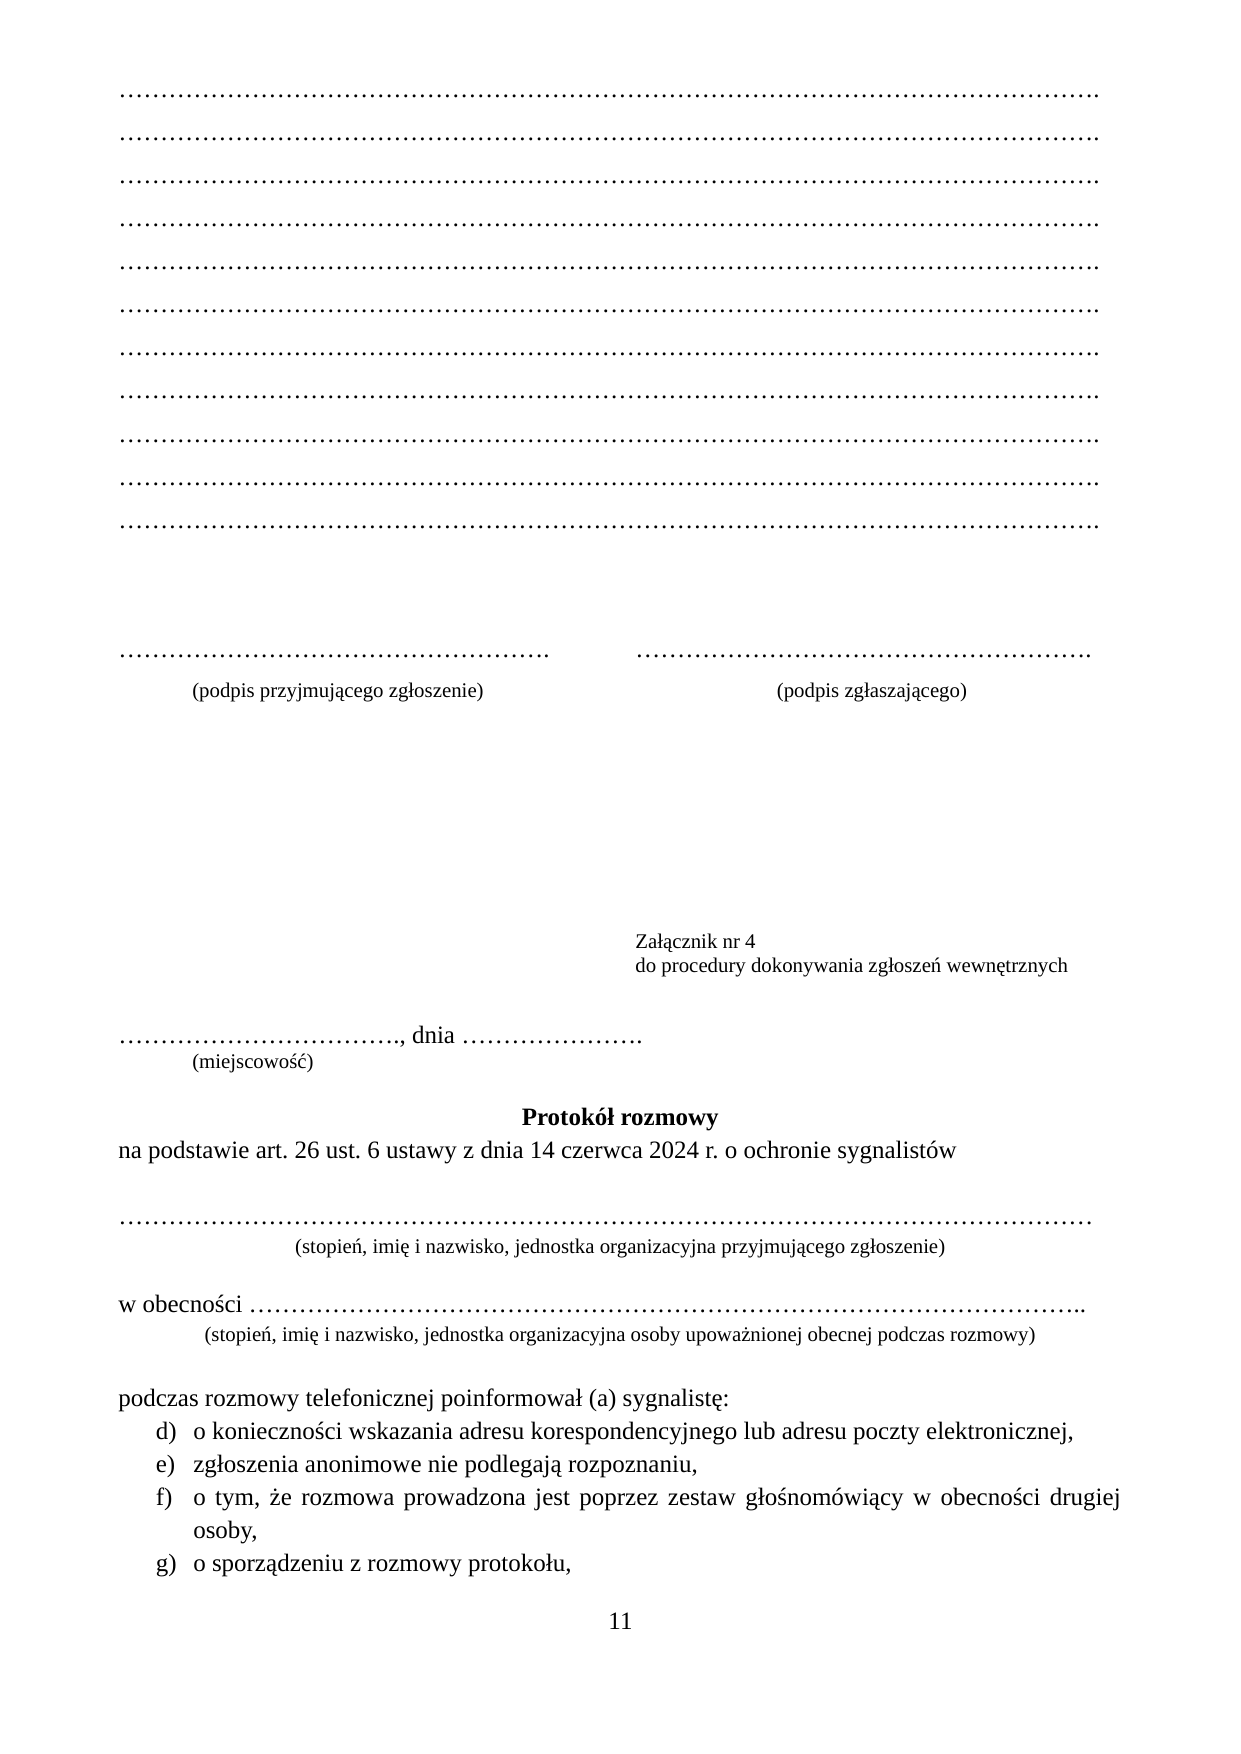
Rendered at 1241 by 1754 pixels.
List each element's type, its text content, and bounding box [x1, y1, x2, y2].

text ………………………………………………………………………………………………………. [118, 289, 1122, 318]
text ………………………………………………………………………………………………………. [118, 117, 1122, 146]
text (podpis przyjmującego zgłoszenie) (podpis zgłaszającego) [118, 677, 1122, 702]
text ………………………………………………………………………………………………………. [118, 160, 1122, 189]
text (miejscowość) [118, 1049, 1122, 1073]
text Załącznik nr 4 [118, 929, 1122, 953]
text ……………………………., dnia …………………. [118, 1020, 1122, 1049]
text ………………………………………………………………………………………………………. [118, 505, 1122, 534]
text (stopień, imię i nazwisko, jednostka organizacyjna przyjmującego zgłoszenie) [118, 1234, 1122, 1258]
text w obecności ……………………………………………………………………………………….. [118, 1289, 1122, 1318]
text ………………………………………………………………………………………………………. [118, 203, 1122, 232]
text (stopień, imię i nazwisko, jednostka organizacyjna osoby upoważnionej obecnej podczas rozmowy) [118, 1322, 1122, 1346]
text do procedury dokonywania zgłoszeń wewnętrznych [118, 953, 1122, 977]
text ……………………………………………………………………………………………………… [118, 1201, 1122, 1230]
text ………………………………………………………………………………………………………. [118, 246, 1122, 275]
text na podstawie art. 26 ust. 6 ustawy z dnia 14 czerwca 2024 r. o ochronie sygnalistów [118, 1135, 1122, 1164]
text ………………………………………………………………………………………………………. [118, 332, 1122, 361]
text ………………………………………………………………………………………………………. [118, 74, 1122, 102]
list o konieczności wskazania adresu korespondencyjnego lub adresu poczty elektronicznej, [156, 1416, 1122, 1445]
text Protokół rozmowy [118, 1102, 1122, 1131]
text ………………………………………………………………………………………………………. [118, 419, 1122, 447]
text ………………………………………………………………………………………………………. [118, 376, 1122, 404]
text podczas rozmowy telefonicznej poinformował (a) sygnalistę: [118, 1383, 1122, 1412]
text ………………………………………………………………………………………………………. [118, 462, 1122, 491]
list o tym, że rozmowa prowadzona jest poprzez zestaw głośnomówiący w obecności drugiej osoby, [156, 1482, 1122, 1544]
text ……………………………………………. ………………………………………………. [118, 634, 1122, 663]
list o sporządzeniu z rozmowy protokołu, [156, 1548, 1122, 1577]
list zgłoszenia anonimowe nie podlegają rozpoznaniu, [156, 1449, 1122, 1478]
